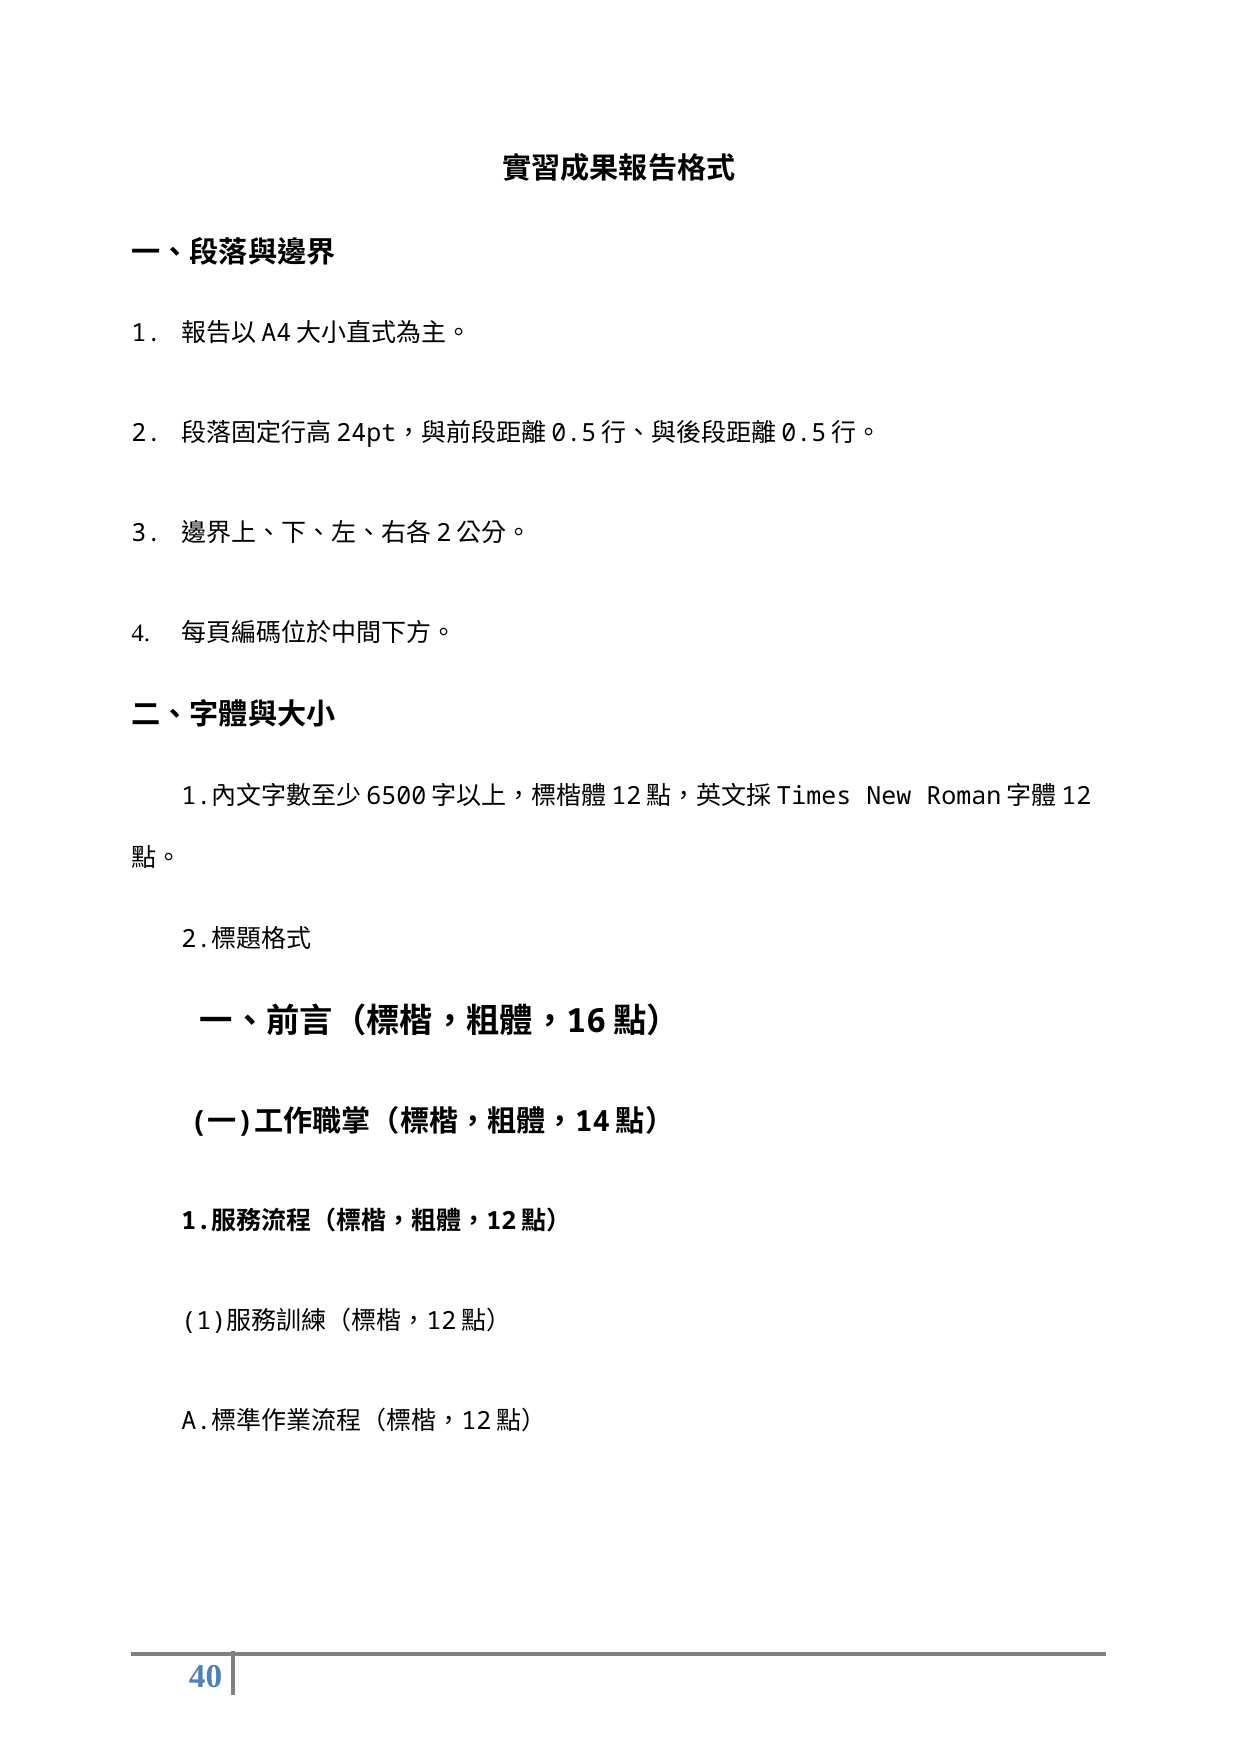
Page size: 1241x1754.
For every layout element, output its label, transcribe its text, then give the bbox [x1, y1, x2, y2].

list 每頁編碼位於中間下方。 [131, 589, 1106, 652]
text 1.服務流程（標楷，粗體，12點） [131, 1177, 1106, 1239]
text 實習成果報告格式 [131, 144, 1106, 187]
text 二、字體與大小 [131, 670, 1106, 733]
list 報告以A4大小直式為主。 [131, 289, 1106, 352]
text 2.標題格式 [131, 895, 1106, 958]
text 一、段落與邊界 [131, 208, 1106, 270]
list 段落固定行高24pt，與前段距離0.5行、與後段距離0.5行。 [131, 389, 1106, 452]
text (1)服務訓練（標楷，12點） [131, 1277, 1106, 1339]
text 一、前言（標楷，粗體，16點） [133, 977, 1106, 1039]
list 邊界上、下、左、右各2公分。 [131, 489, 1106, 552]
text A.標準作業流程（標楷，12點） [131, 1377, 1106, 1439]
text 1.內文字數至少6500字以上，標楷體12點，英文採Times New Roman字體12點。 [131, 752, 1106, 877]
text (一)工作職掌（標楷，粗體，14點） [131, 1077, 1106, 1139]
